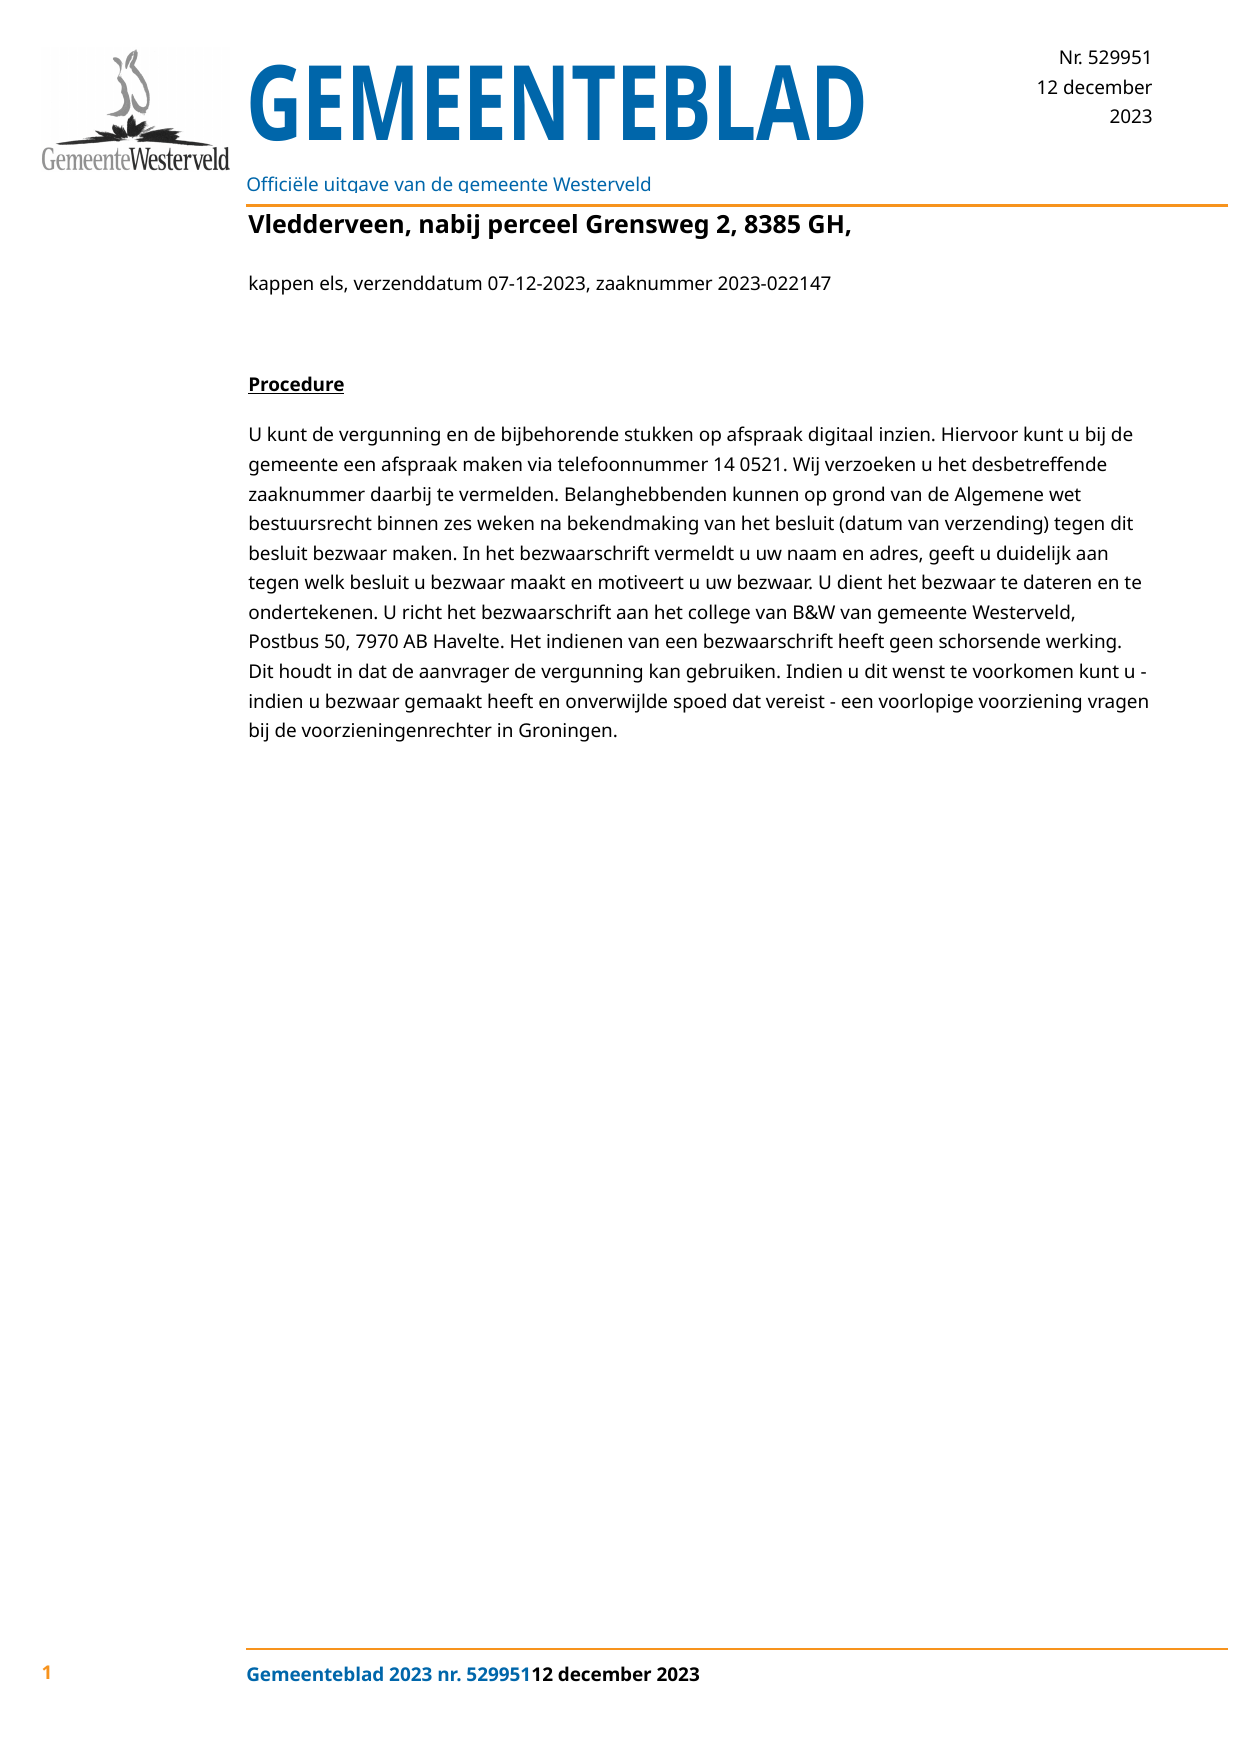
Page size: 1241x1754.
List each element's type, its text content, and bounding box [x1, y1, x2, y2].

picture [41, 47, 231, 172]
text kappen els, verzenddatum 07-12-2023, zaaknummer 2023-022147 [248, 270, 1152, 296]
text Vledderveen, nabij perceel Grensweg 2, 8385 GH, [248, 207, 1152, 241]
text Procedure [248, 371, 1152, 397]
text U kunt de vergunning en de bijbehorende stukken op afspraak digitaal inzien. Hiervoor kunt u bij de gemeente een afspraak maken via telefoonnummer 14 0521. Wij verzoeken u het desbetreffende zaaknummer daarbij te vermelden. Belanghebbenden kunnen op grond van de Algemene wet bestuursrecht binnen zes weken na bekendmaking van het besluit (datum van verzending) tegen dit besluit bezwaar maken. In het bezwaarschrift vermeldt u uw naam en adres, geeft u duidelijk aan tegen welk besluit u bezwaar maakt en motiveert u uw bezwaar. U dient het bezwaar te dateren en te ondertekenen. U richt het bezwaarschrift aan het college van B&W van gemeente Westerveld, Postbus 50, 7970 AB Havelte. Het indienen van een bezwaarschrift heeft geen schorsende werking. Dit houdt in dat de aanvrager de vergunning kan gebruiken. Indien u dit wenst te voorkomen kunt u - indien u bezwaar gemaakt heeft en onverwijlde spoed dat vereist - een voorlopige voorziening vragen bij de voorzieningenrechter in Groningen. [248, 422, 1152, 743]
